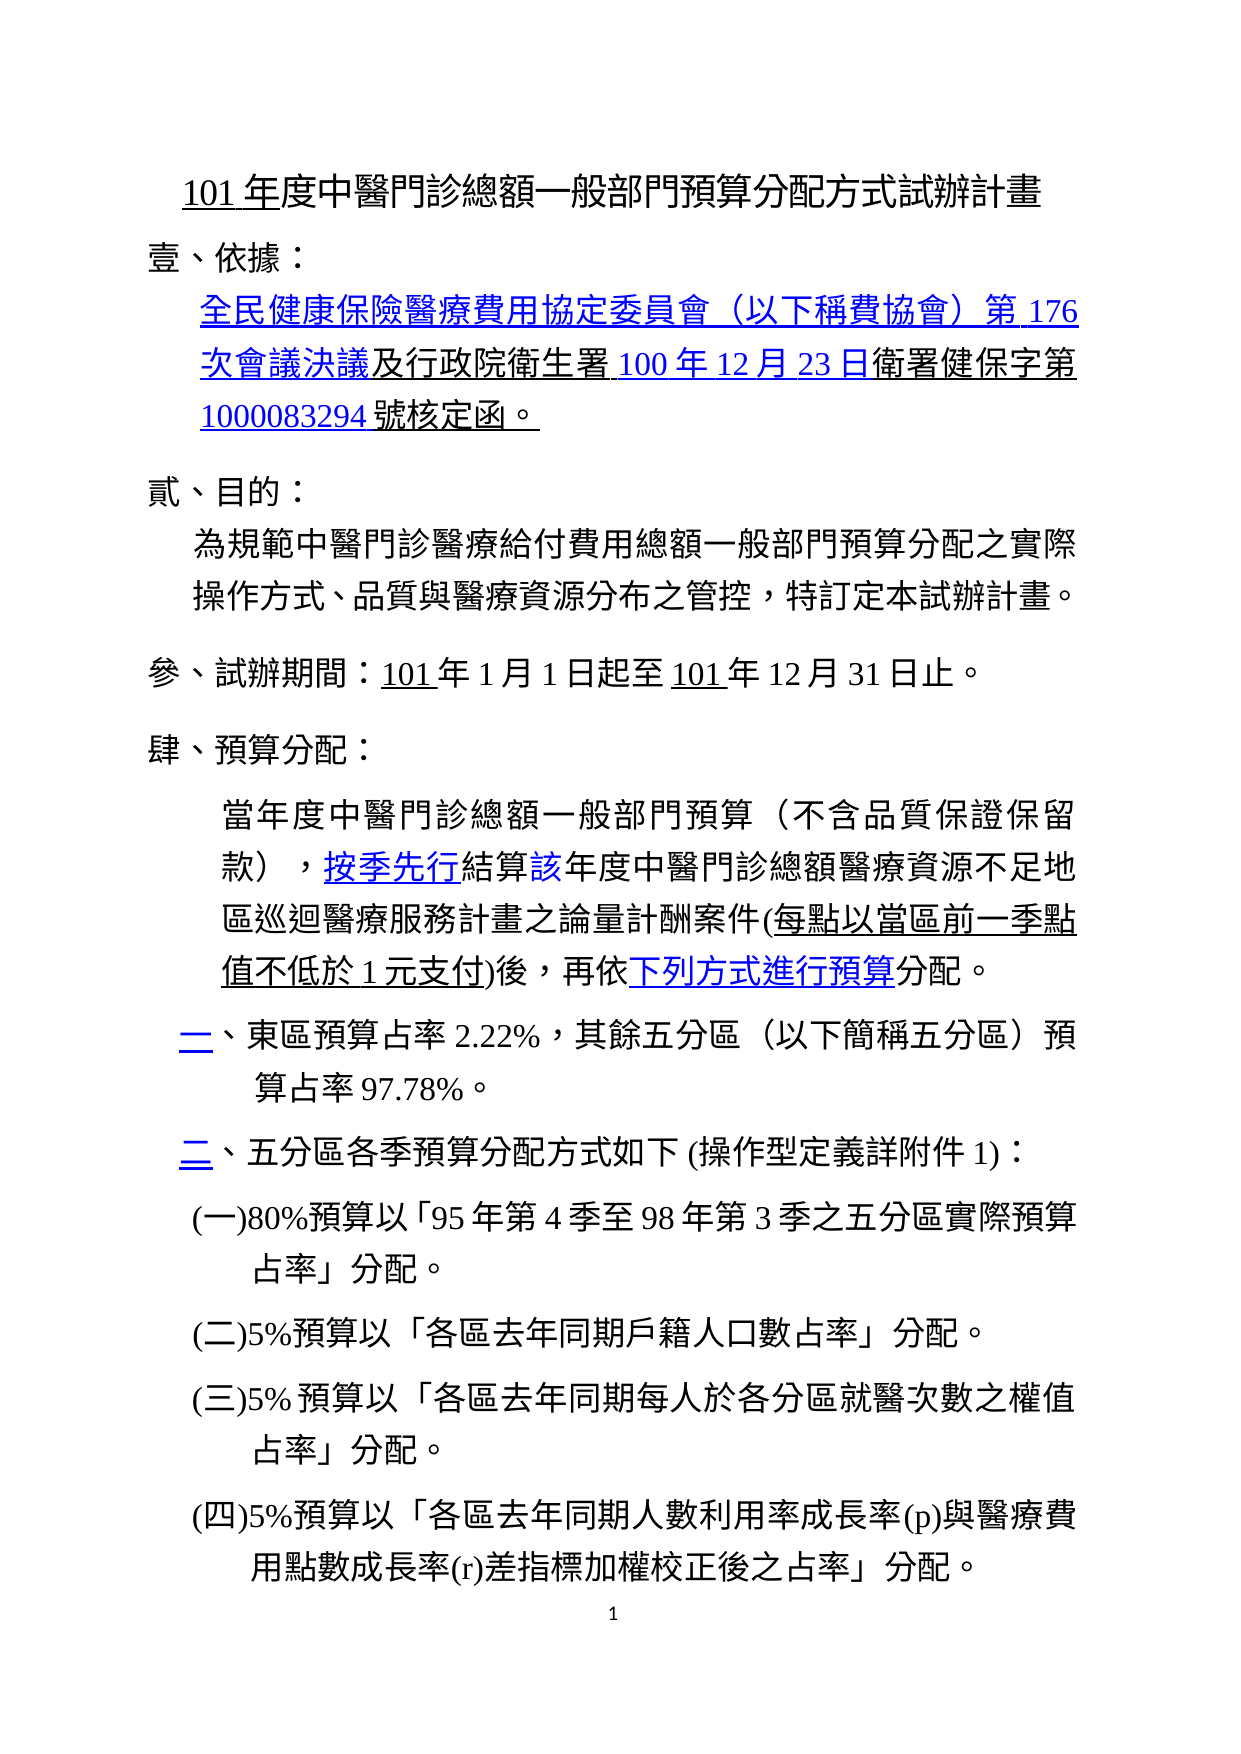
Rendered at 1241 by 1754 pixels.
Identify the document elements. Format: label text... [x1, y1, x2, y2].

text (一)80%預算以「95年第4季至98年第3季之五分區實際預算占率」分配。 [192, 1187, 1078, 1292]
text 肆、預算分配： [148, 721, 1078, 773]
text 全民健康保險醫療費用協定委員會（以下稱費協會）第176次會議決議及行政院衛生署100年12月23日衛署健保字第1000083294號核定函。 [199, 281, 1078, 437]
text (四)5%預算以「各區去年同期人數利用率成長率(p)與醫療費用點數成長率(r)差指標加權校正後之占率」分配。 [192, 1485, 1078, 1589]
text 貳、目的： [148, 462, 1078, 514]
text 為規範中醫門診醫療給付費用總額一般部門預算分配之實際操作方式、品質與醫療資源分布之管控，特訂定本試辦計畫。 [193, 514, 1078, 619]
text 壹、依據： [148, 229, 1078, 281]
text 101年度中醫門診總額一般部門預算分配方式試辦計畫 [148, 162, 1078, 217]
text 參、試辦期間：101年1月1日起至101年12月31日止。 [148, 644, 1078, 696]
text (三)5% 預算以「各區去年同期每人於各分區就醫次數之權值占率」分配。 [192, 1369, 1078, 1473]
text 一、東區預算占率2.22%，其餘五分區（以下簡稱五分區）預算占率97.78%。 [179, 1006, 1078, 1110]
text 當年度中醫門診總額一般部門預算（不含品質保證保留款），按季先行結算該年度中醫門診總額醫療資源不足地區巡迴醫療服務計畫之論量計酬案件(每點以當區前一季點值不低於1元支付)後，再依下列方式進行預算分配。 [221, 785, 1078, 994]
text 二、五分區各季預算分配方式如下 (操作型定義詳附件1)： [179, 1123, 1078, 1175]
text (二)5%預算以「各區去年同期戶籍人口數占率」分配。 [177, 1304, 1078, 1356]
